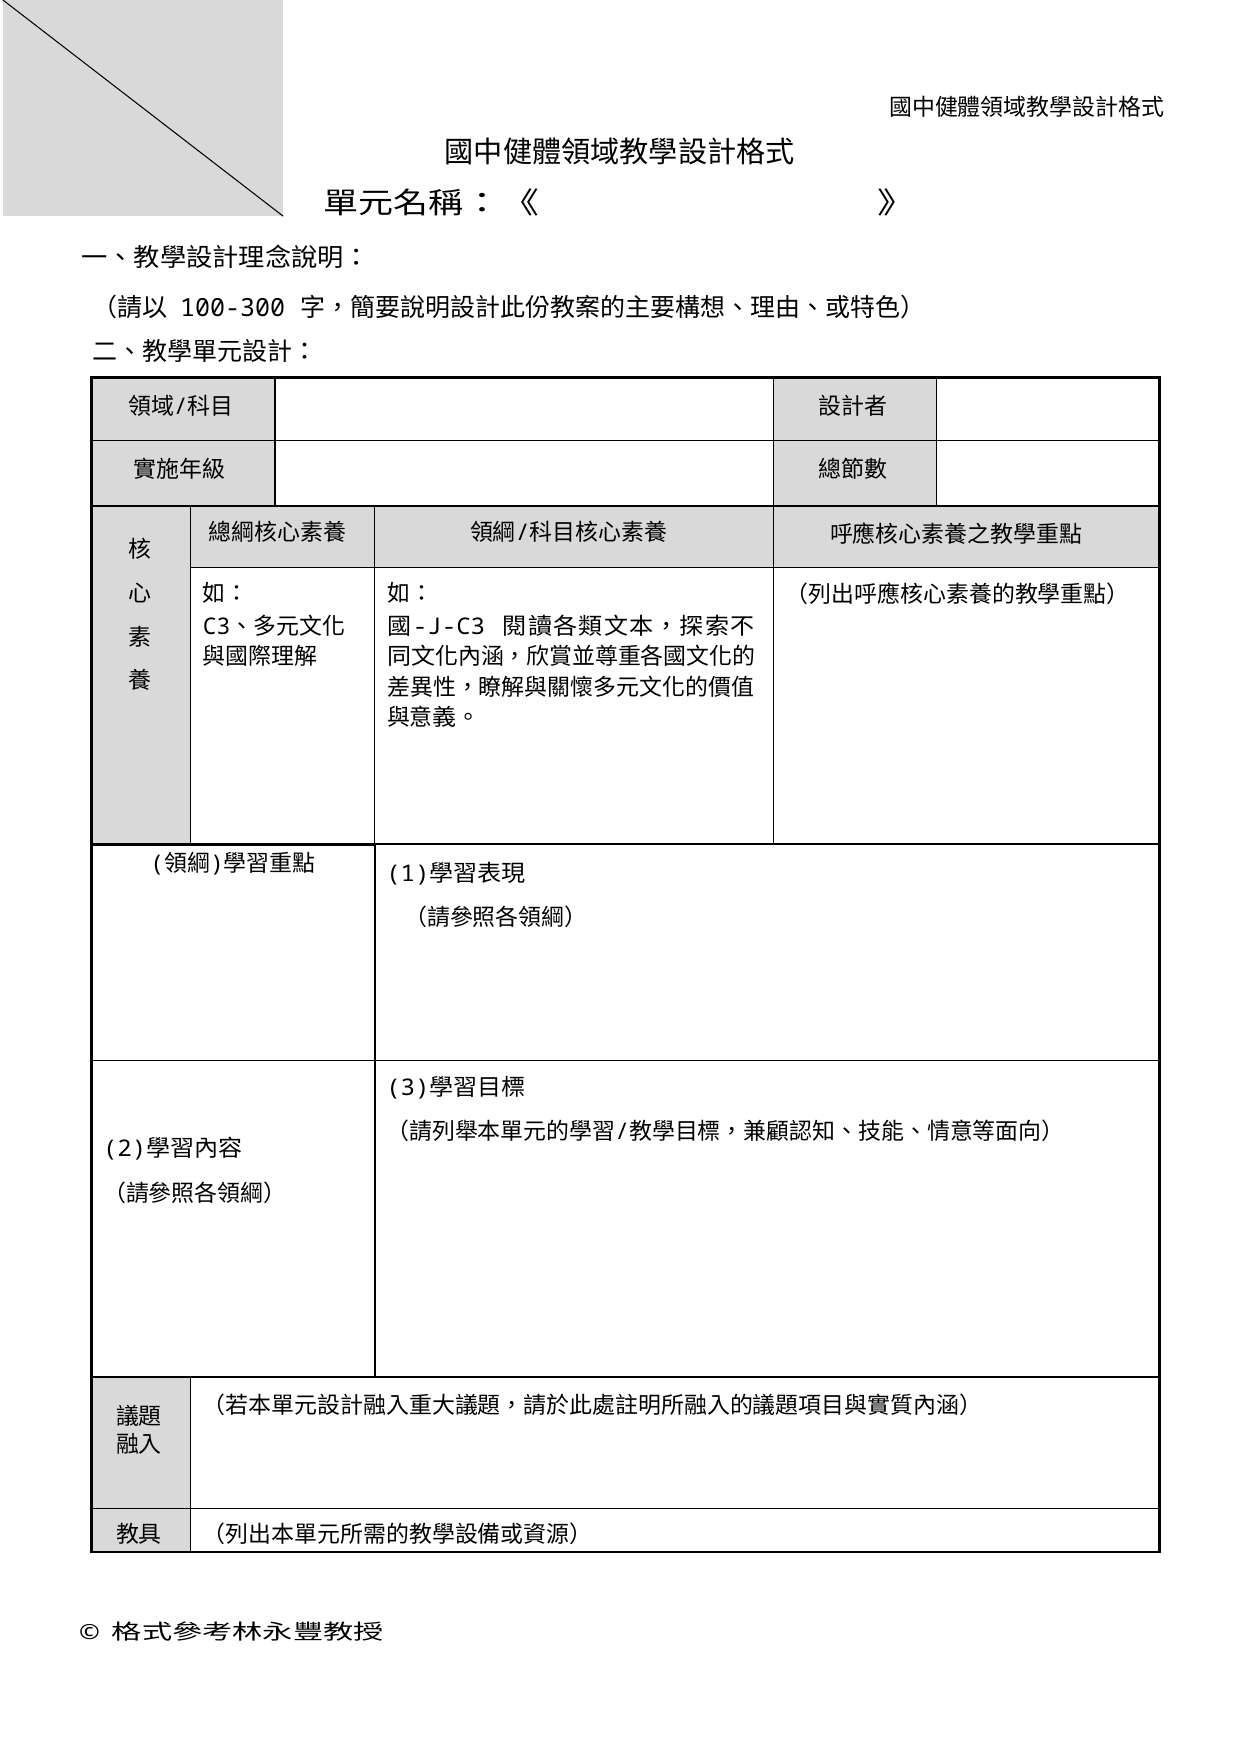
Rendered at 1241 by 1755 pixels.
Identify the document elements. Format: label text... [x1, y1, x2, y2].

table_cell (1)學習表現 （請參照各領綱） [376, 845, 1158, 1059]
text （請以 100-300 字，簡要說明設計此份教案的主要構想、理由、或特色） [92, 287, 1164, 323]
table_cell 教具 [93, 1509, 190, 1551]
table_cell 核心素養 [93, 507, 190, 843]
table_header 設計者 [774, 379, 936, 440]
table_cell 議題融入 [93, 1378, 190, 1508]
text 一、教學設計理念說明： [77, 224, 374, 277]
table_cell (3)學習目標 （請列舉本單元的學習/教學目標，兼顧認知、技能、情意等面向） [376, 1061, 1158, 1376]
table_cell 實施年級 [93, 441, 274, 505]
table_cell [276, 441, 773, 505]
table_cell 如： 國-J-C3 閱讀各類文本，探索不同文化內涵，欣賞並尊重各國文化的差異性，瞭解與關懷多元文化的價值與意義。 [375, 568, 773, 843]
table_cell （列出本單元所需的教學設備或資源） [191, 1509, 1158, 1551]
text 國中健體領域教學設計格式 [283, 124, 1162, 172]
text 單元名稱：《 》 [77, 172, 1162, 224]
text 二、教學單元設計： [92, 331, 1164, 367]
table_cell (領綱)學習重點 [93, 846, 374, 1059]
table_cell 總節數 [774, 441, 936, 505]
table_cell [937, 441, 1158, 505]
table_cell （列出呼應核心素養的教學重點） [774, 568, 1158, 843]
table_cell (2)學習內容 （請參照各領綱） [93, 1061, 374, 1376]
table_header [937, 379, 1158, 440]
table_header 領域/科目 [93, 379, 274, 440]
table_header [276, 379, 773, 440]
table_cell 總綱核心素養 [191, 507, 374, 567]
table_cell （若本單元設計融入重大議題，請於此處註明所融入的議題項目與實質內涵） [191, 1378, 1158, 1508]
table_cell 呼應核心素養之教學重點 [774, 507, 1158, 567]
table_cell 如： C3、多元文化與國際理解 [191, 568, 374, 843]
table_cell 領綱/科目核心素養 [375, 507, 773, 567]
